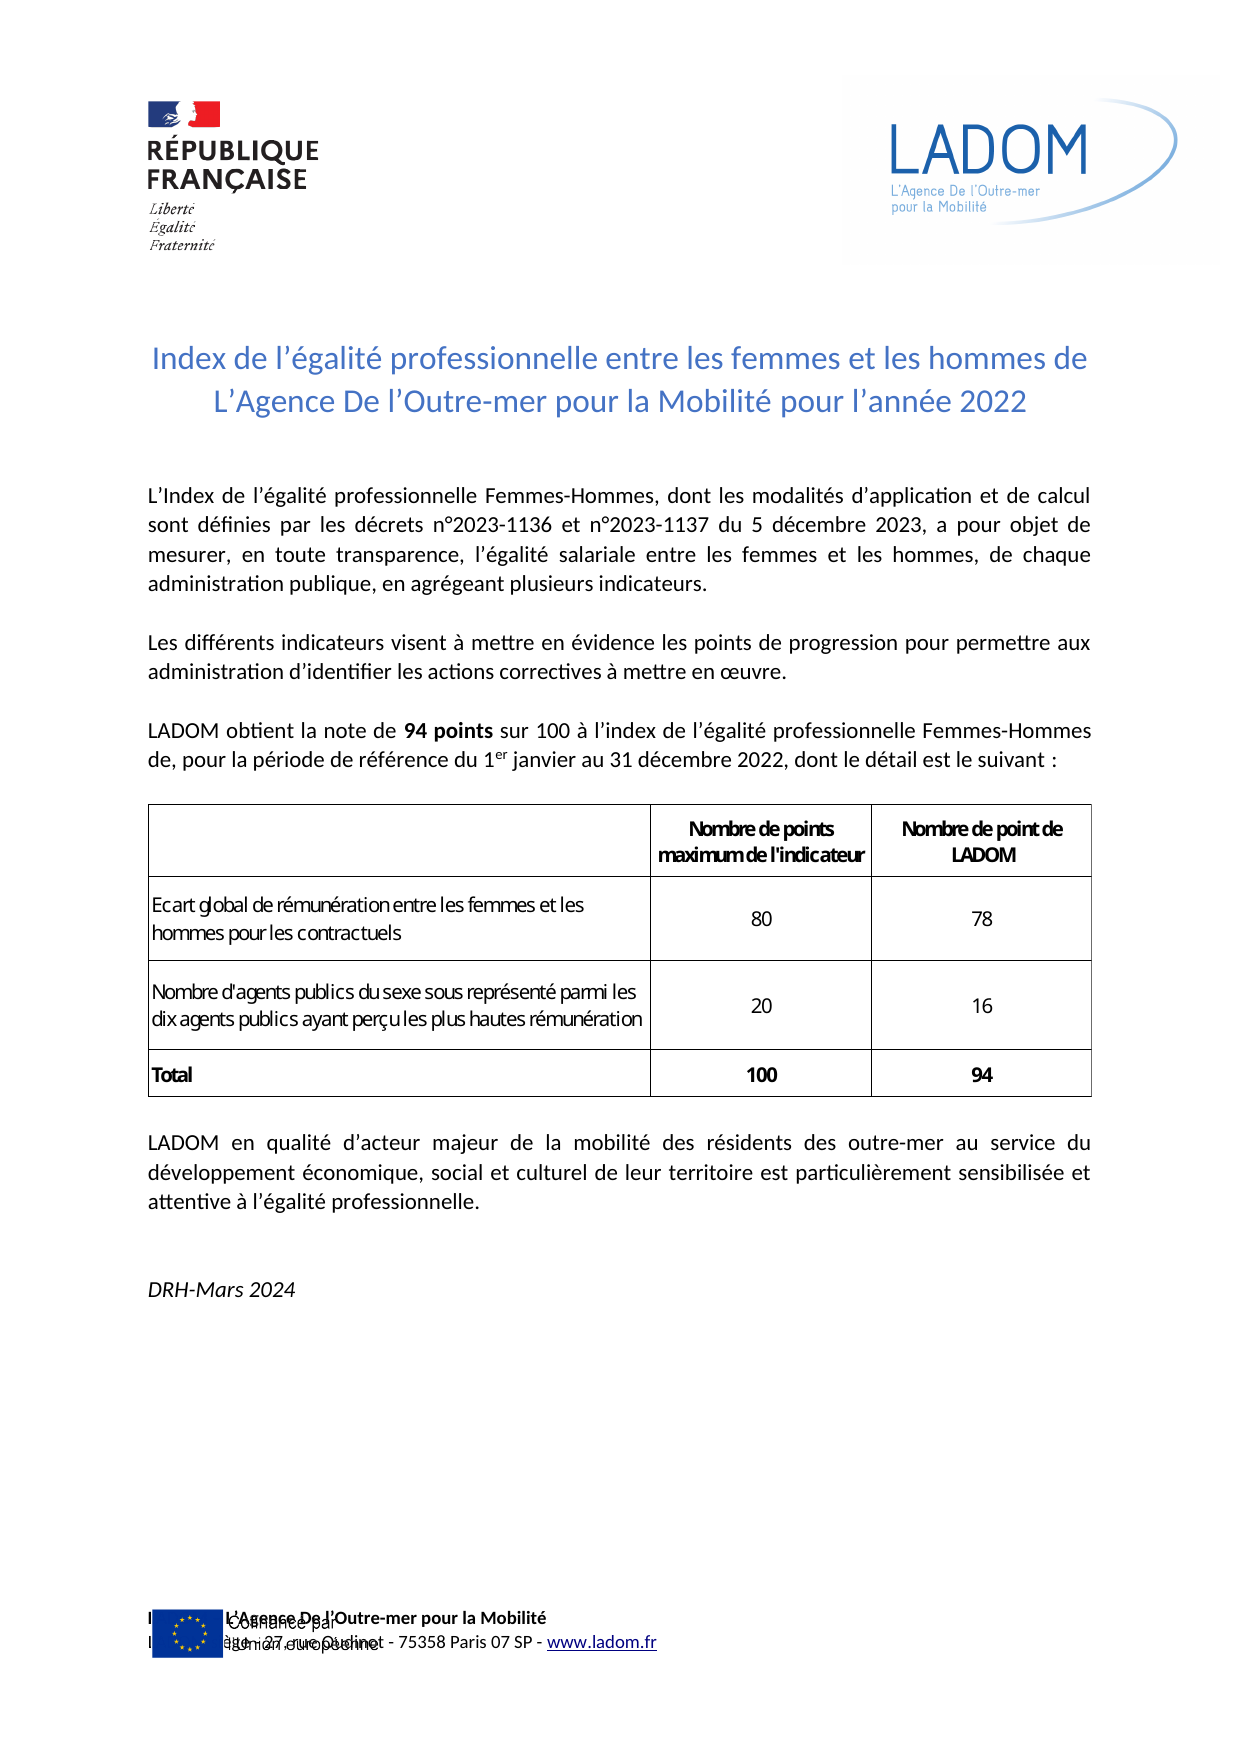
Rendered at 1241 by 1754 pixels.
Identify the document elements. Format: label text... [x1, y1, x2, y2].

text LADOM obtient la note de 94 points sur 100 à l’index de l’égalité professionnelle Femmes-Hommes de, pour la période de référence du 1er janvier au 31 décembre 2022, dont le détail est le suivant : [148, 716, 1093, 773]
text DRH-Mars 2024 [148, 1275, 1093, 1303]
text L’Index de l’égalité professionnelle Femmes-Hommes, dont les modalités d’application et de calcul sont définies par les décrets n°2023-1136 et n°2023-1137 du 5 décembre 2023, a pour objet de mesurer, en toute transparence, l’égalité salariale entre les femmes et les hommes, de chaque administration publique, en agrégeant plusieurs indicateurs. [148, 481, 1093, 597]
text LADOM en qualité d’acteur majeur de la mobilité des résidents des outre-mer au service du développement économique, social et culturel de leur territoire est particulièrement sensibilisée et attentive à l’égalité professionnelle. [148, 1128, 1093, 1215]
text Index de l’égalité professionnelle entre les femmes et les hommes de L’Agence De l’Outre-mer pour la Mobilité pour l’année 2022 [148, 337, 1093, 420]
text Les différents indicateurs visent à mettre en évidence les points de progression pour permettre aux administration d’identifier les actions correctives à mettre en œuvre. [148, 628, 1093, 685]
